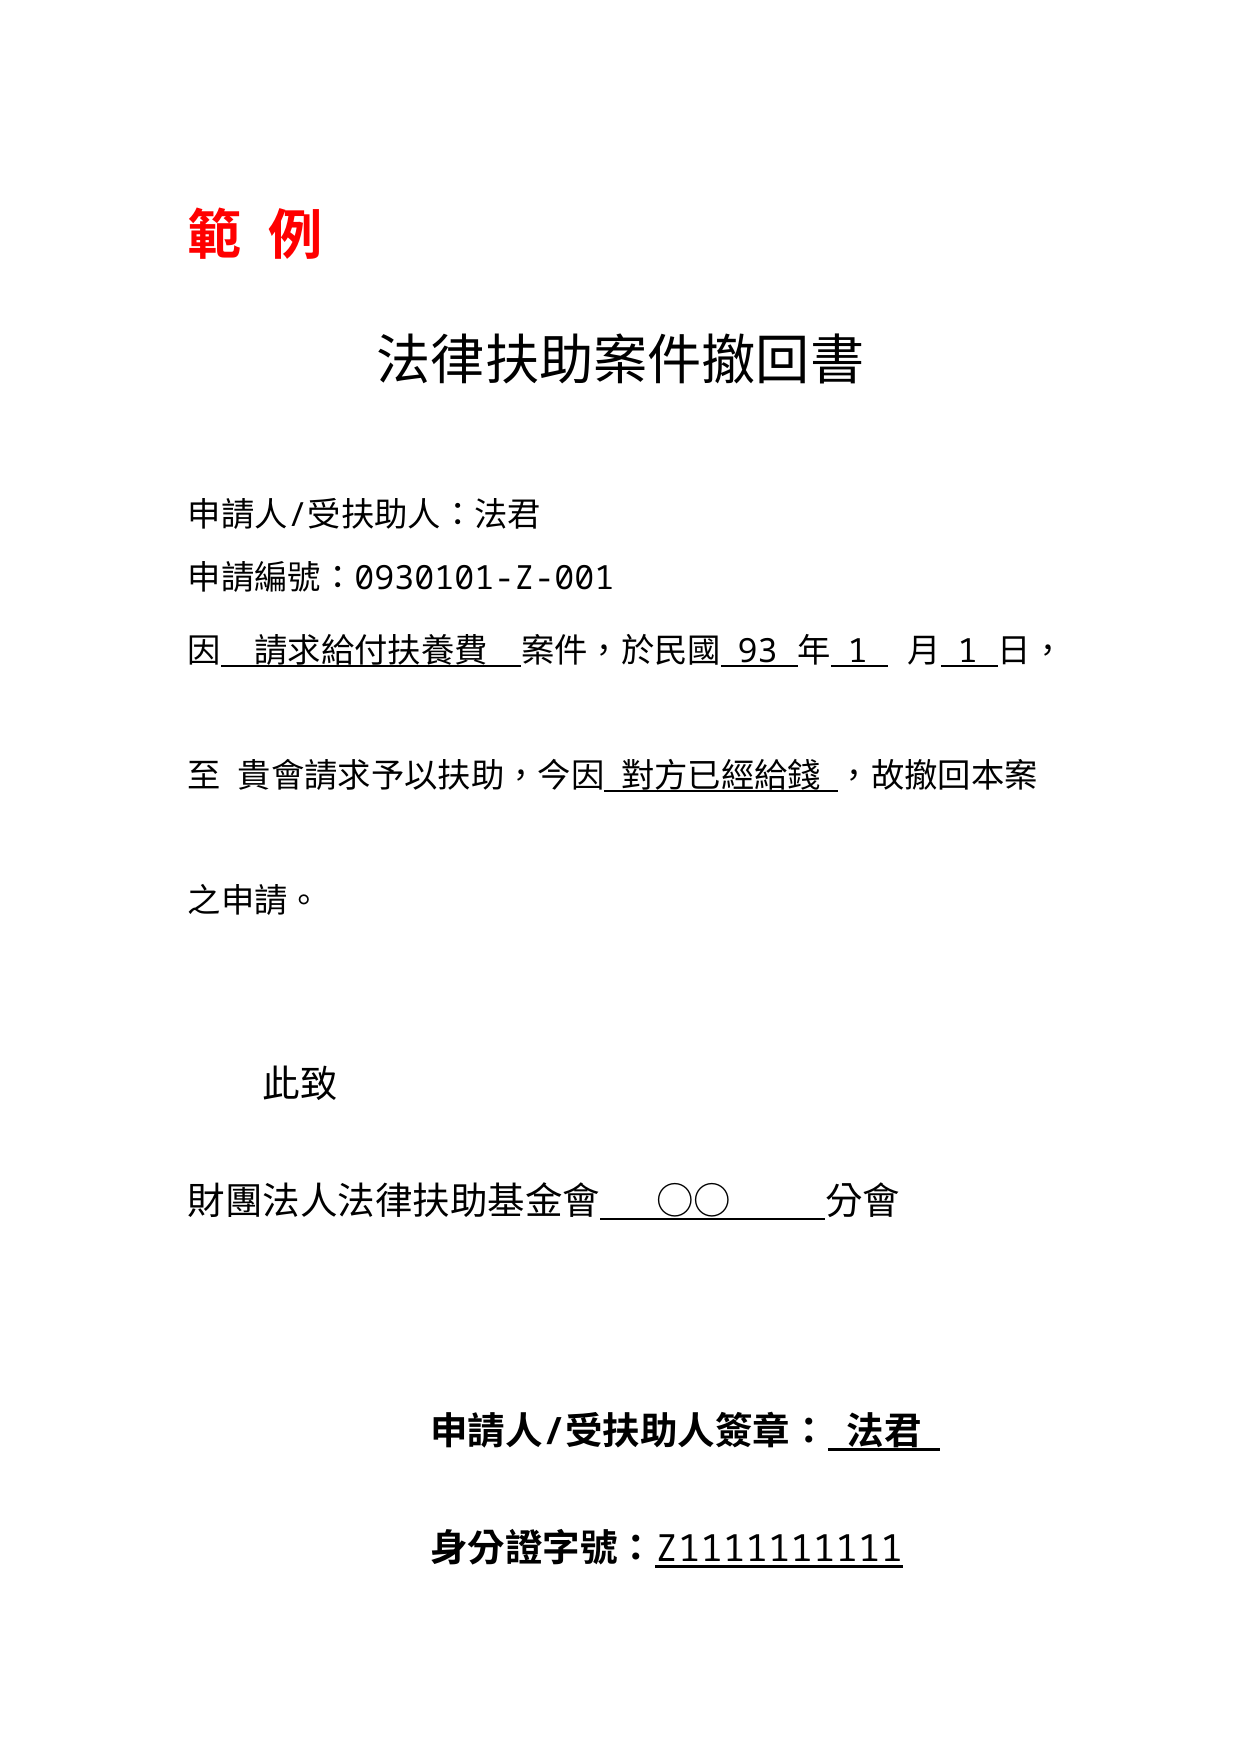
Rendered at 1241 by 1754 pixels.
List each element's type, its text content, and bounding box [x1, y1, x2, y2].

text 身分證字號：Z1111111111 [261, 1504, 1053, 1566]
text 申請人/受扶助人：法君 [187, 471, 1053, 533]
text 法律扶助案件撤回書 [187, 283, 1053, 408]
text 申請編號：0930101-Z-001 [187, 533, 1053, 596]
text 申請人/受扶助人簽章： 法君 [261, 1387, 1053, 1449]
text 此致 [187, 1040, 1053, 1102]
text 因 請求給付扶養費 案件，於民國 93 年 1 月 1 日，至 貴會請求予以扶助，今因 對方已經給錢 ，故撤回本案之申請。 [187, 606, 1053, 919]
text 範 例 [187, 158, 1053, 283]
text 財團法人法律扶助基金會 ○○ 分會 [187, 1157, 1053, 1219]
